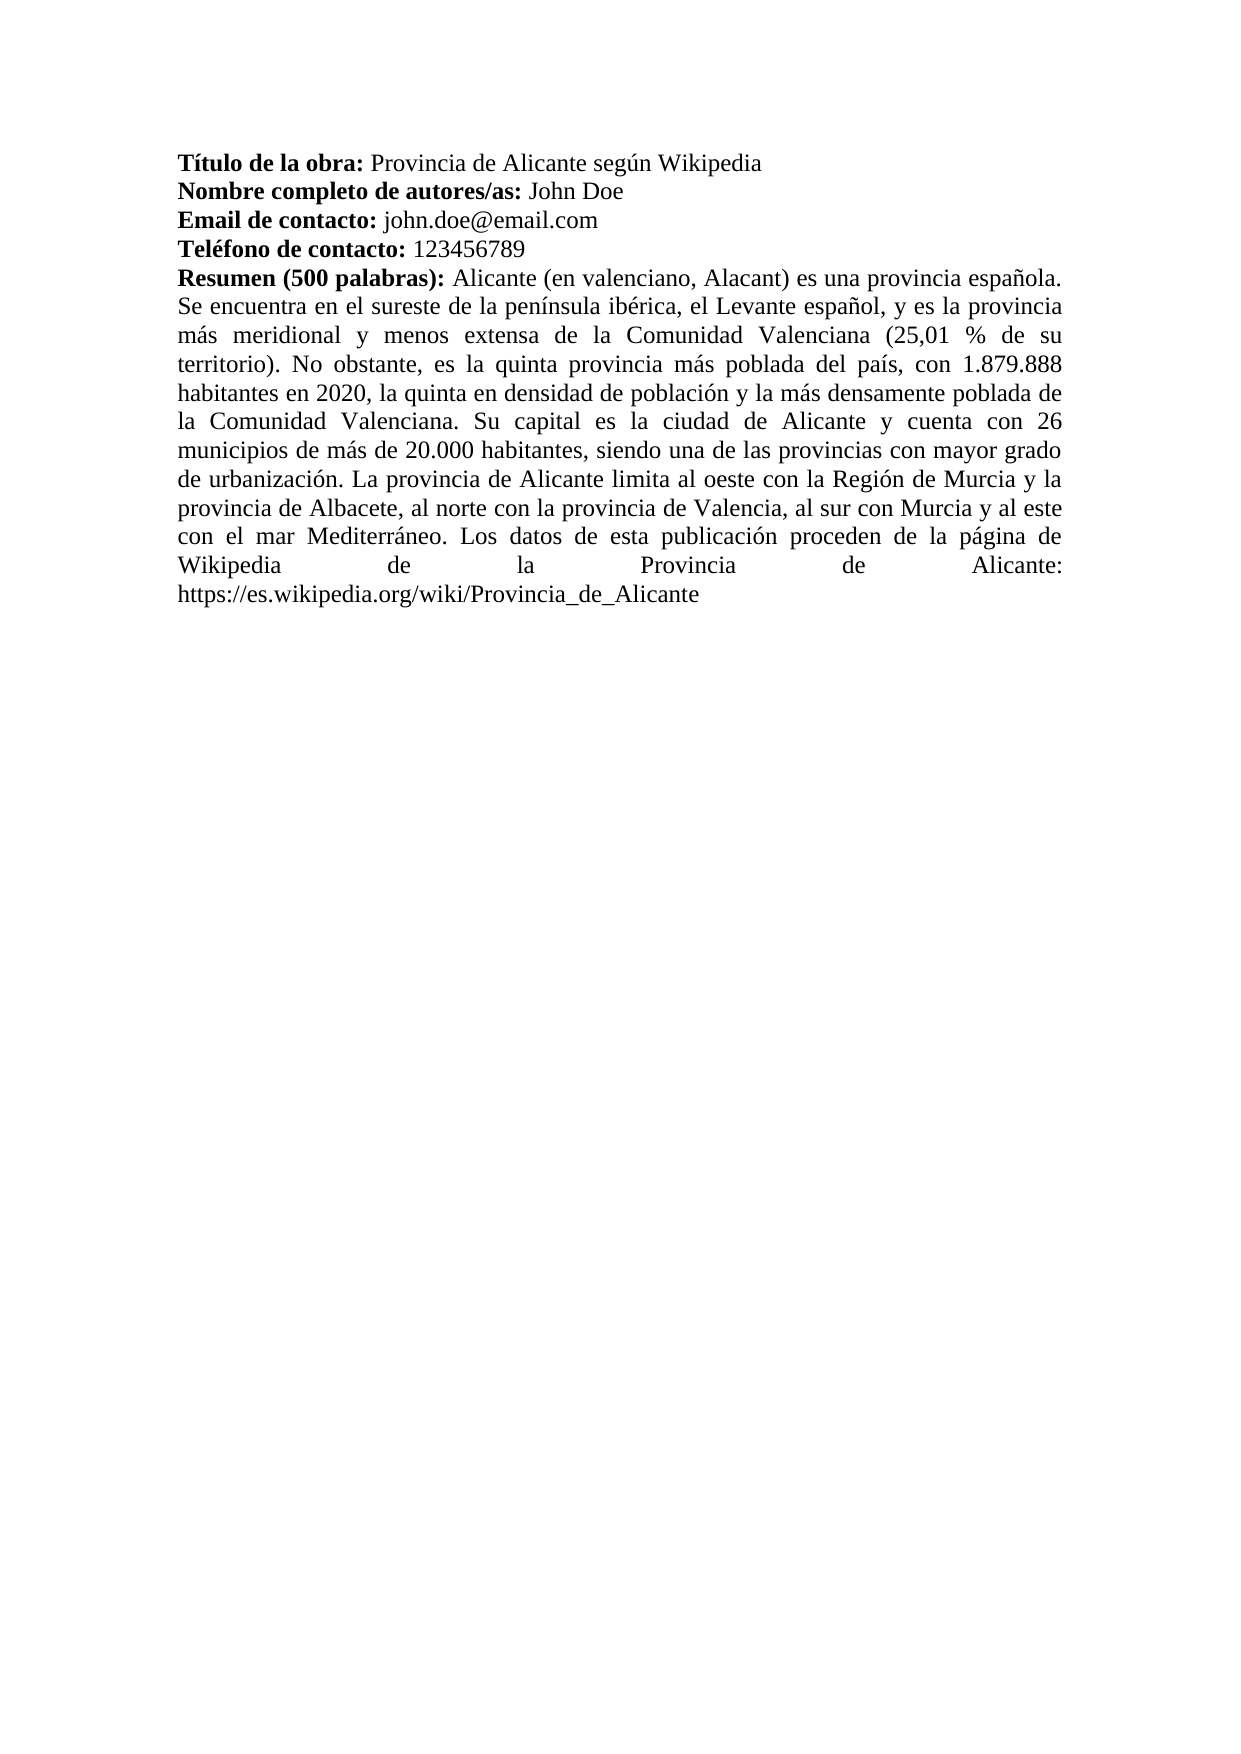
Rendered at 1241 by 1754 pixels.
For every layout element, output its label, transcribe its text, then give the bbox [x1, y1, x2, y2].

text Email de contacto: john.doe@email.com [177, 205, 1063, 234]
text Teléfono de contacto: 123456789 [177, 234, 1063, 263]
text Nombre completo de autores/as: John Doe [177, 176, 1063, 205]
text Título de la obra: Provincia de Alicante según Wikipedia [177, 148, 1063, 176]
text Resumen (500 palabras): Alicante (en valenciano, Alacant) es una provincia española. Se encuentra en el sureste de la península ibérica, el Levante español, y es la provincia más meridional y menos extensa de la Comunidad Valenciana (25,01 % de su territorio). No obstante, es la quinta provincia más poblada del país, con 1.879.888 habitantes en 2020, la quinta en densidad de población y la más densamente poblada de la Comunidad Valenciana. Su capital es la ciudad de Alicante y cuenta con 26 municipios de más de 20.000 habitantes, siendo una de las provincias con mayor grado de urbanización. La provincia de Alicante limita al oeste con la Región de Murcia y la provincia de Albacete, al norte con la provincia de Valencia, al sur con Murcia y al este con el mar Mediterráneo. Los datos de esta publicación proceden de la página de Wikipedia de la Provincia de Alicante: https://es.wikipedia.org/wiki/Provincia_de_Alicante [177, 263, 1063, 608]
